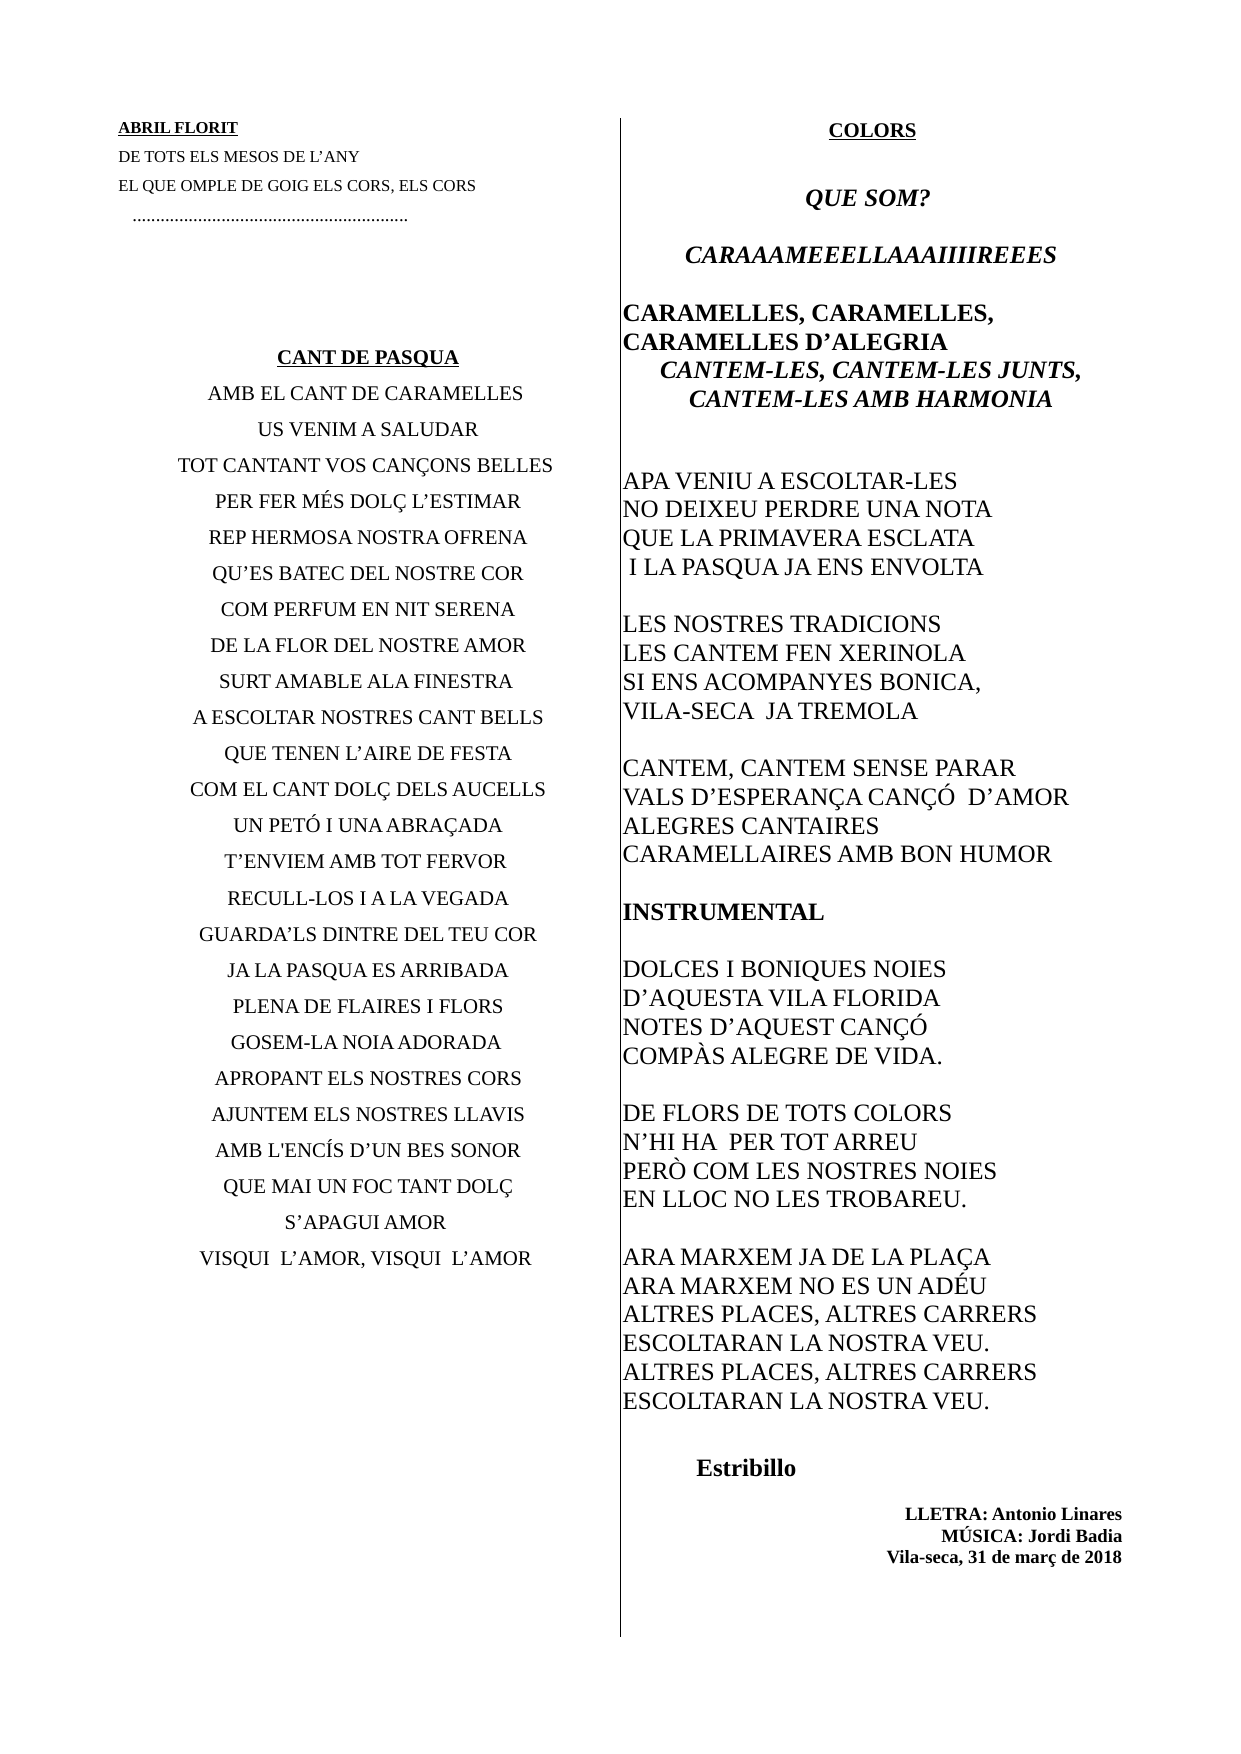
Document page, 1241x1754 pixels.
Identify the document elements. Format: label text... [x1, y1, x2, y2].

text Vila-seca, 31 de març de 2018 [622, 1546, 1122, 1568]
text AJUNTEM ELS NOSTRES LLAVIS [118, 1102, 618, 1126]
text EL QUE OMPLE DE GOIG ELS CORS, ELS CORS [118, 176, 618, 195]
text CARAMELLAIRES AMB BON HUMOR [622, 839, 1122, 868]
text GUARDA’LS DINTRE DEL TEU COR [118, 921, 618, 946]
text INSTRUMENTAL [622, 897, 1122, 926]
text A ESCOLTAR NOSTRES CANT BELLS [118, 705, 618, 729]
text QUE MAI UN FOC TANT DOLÇ [118, 1174, 618, 1198]
text EN LLOC NO LES TROBAREU. [622, 1184, 1122, 1213]
text LES CANTEM FEN XERINOLA [622, 638, 1122, 667]
text CANTEM, CANTEM SENSE PARAR [622, 753, 1122, 782]
text S’APAGUI AMOR [118, 1210, 618, 1234]
text VALS D’ESPERANÇA CANÇÓ D’AMOR [622, 782, 1122, 811]
text DE TOTS ELS MESOS DE L’ANY [118, 147, 618, 166]
text ARA MARXEM JA DE LA PLAÇA [622, 1242, 1122, 1271]
text COMPÀS ALEGRE DE VIDA. [622, 1041, 1122, 1069]
text DOLCES I BONIQUES NOIES [622, 954, 1122, 983]
text NOTES D’AQUEST CANÇÓ [622, 1012, 1122, 1041]
text APA VENIU A ESCOLTAR-LES [622, 466, 1122, 494]
text ABRIL FLORIT [118, 118, 618, 137]
text D’AQUESTA VILA FLORIDA [622, 983, 1122, 1012]
text PER FER MÉS DOLÇ L’ESTIMAR [118, 489, 618, 513]
text MÚSICA: Jordi Badia [622, 1525, 1122, 1546]
text Estribillo [622, 1453, 1122, 1482]
text DE LA FLOR DEL NOSTRE AMOR [118, 633, 618, 657]
text CANTEM-LES, CANTEM-LES JUNTS, CANTEM-LES AMB HARMONIA [622, 355, 1122, 413]
text ARA MARXEM NO ES UN ADÉU [622, 1271, 1122, 1299]
text REP HERMOSA NOSTRA OFRENA [118, 525, 618, 549]
text APROPANT ELS NOSTRES CORS [118, 1066, 618, 1090]
text AMB EL CANT DE CARAMELLES [118, 381, 618, 405]
text ALTRES PLACES, ALTRES CARRERS [622, 1299, 1122, 1328]
text COLORS [622, 118, 1122, 142]
text PERÒ COM LES NOSTRES NOIES [622, 1156, 1122, 1184]
text ESCOLTARAN LA NOSTRA VEU. [622, 1328, 1122, 1357]
text TOT CANTANT VOS CANÇONS BELLES [118, 453, 618, 477]
text QUE SOM? [622, 183, 1122, 212]
text SURT AMABLE ALA FINESTRA [118, 669, 618, 693]
text COM EL CANT DOLÇ DELS AUCELLS [118, 777, 618, 801]
text CANT DE PASQUA [118, 345, 618, 369]
text RECULL-LOS I A LA VEGADA [118, 885, 618, 909]
text LES NOSTRES TRADICIONS [622, 609, 1122, 638]
text PLENA DE FLAIRES I FLORS [118, 993, 618, 1018]
text ALTRES PLACES, ALTRES CARRERS [622, 1357, 1122, 1386]
text ESCOLTARAN LA NOSTRA VEU. [622, 1386, 1122, 1414]
text US VENIM A SALUDAR [118, 417, 618, 441]
text I LA PASQUA JA ENS ENVOLTA [622, 552, 1122, 581]
text AMB L'ENCÍS D’UN BES SONOR [118, 1138, 618, 1162]
text ALEGRES CANTAIRES [622, 811, 1122, 839]
text QUE TENEN L’AIRE DE FESTA [118, 741, 618, 765]
text GOSEM-LA NOIA ADORADA [118, 1029, 618, 1054]
text DE FLORS DE TOTS COLORS [622, 1098, 1122, 1127]
text VILA-SECA JA TREMOLA [622, 696, 1122, 724]
text CARAMELLES, CARAMELLES, CARAMELLES D’ALEGRIA [622, 298, 1122, 355]
text JA LA PASQUA ES ARRIBADA [118, 957, 618, 982]
text CARAAAMEEELLAAAIIIIREEES [622, 240, 1122, 269]
text UN PETÓ I UNA ABRAÇADA [118, 813, 618, 837]
text NO DEIXEU PERDRE UNA NOTA [622, 494, 1122, 523]
text N’HI HA PER TOT ARREU [622, 1127, 1122, 1156]
text ........................................................... [118, 204, 618, 226]
text SI ENS ACOMPANYES BONICA, [622, 667, 1122, 696]
text QU’ES BATEC DEL NOSTRE COR [118, 561, 618, 585]
text LLETRA: Antonio Linares [622, 1503, 1122, 1525]
text COM PERFUM EN NIT SERENA [118, 597, 618, 621]
text VISQUI L’AMOR, VISQUI L’AMOR [118, 1246, 618, 1270]
text T’ENVIEM AMB TOT FERVOR [118, 849, 618, 873]
text QUE LA PRIMAVERA ESCLATA [622, 523, 1122, 552]
